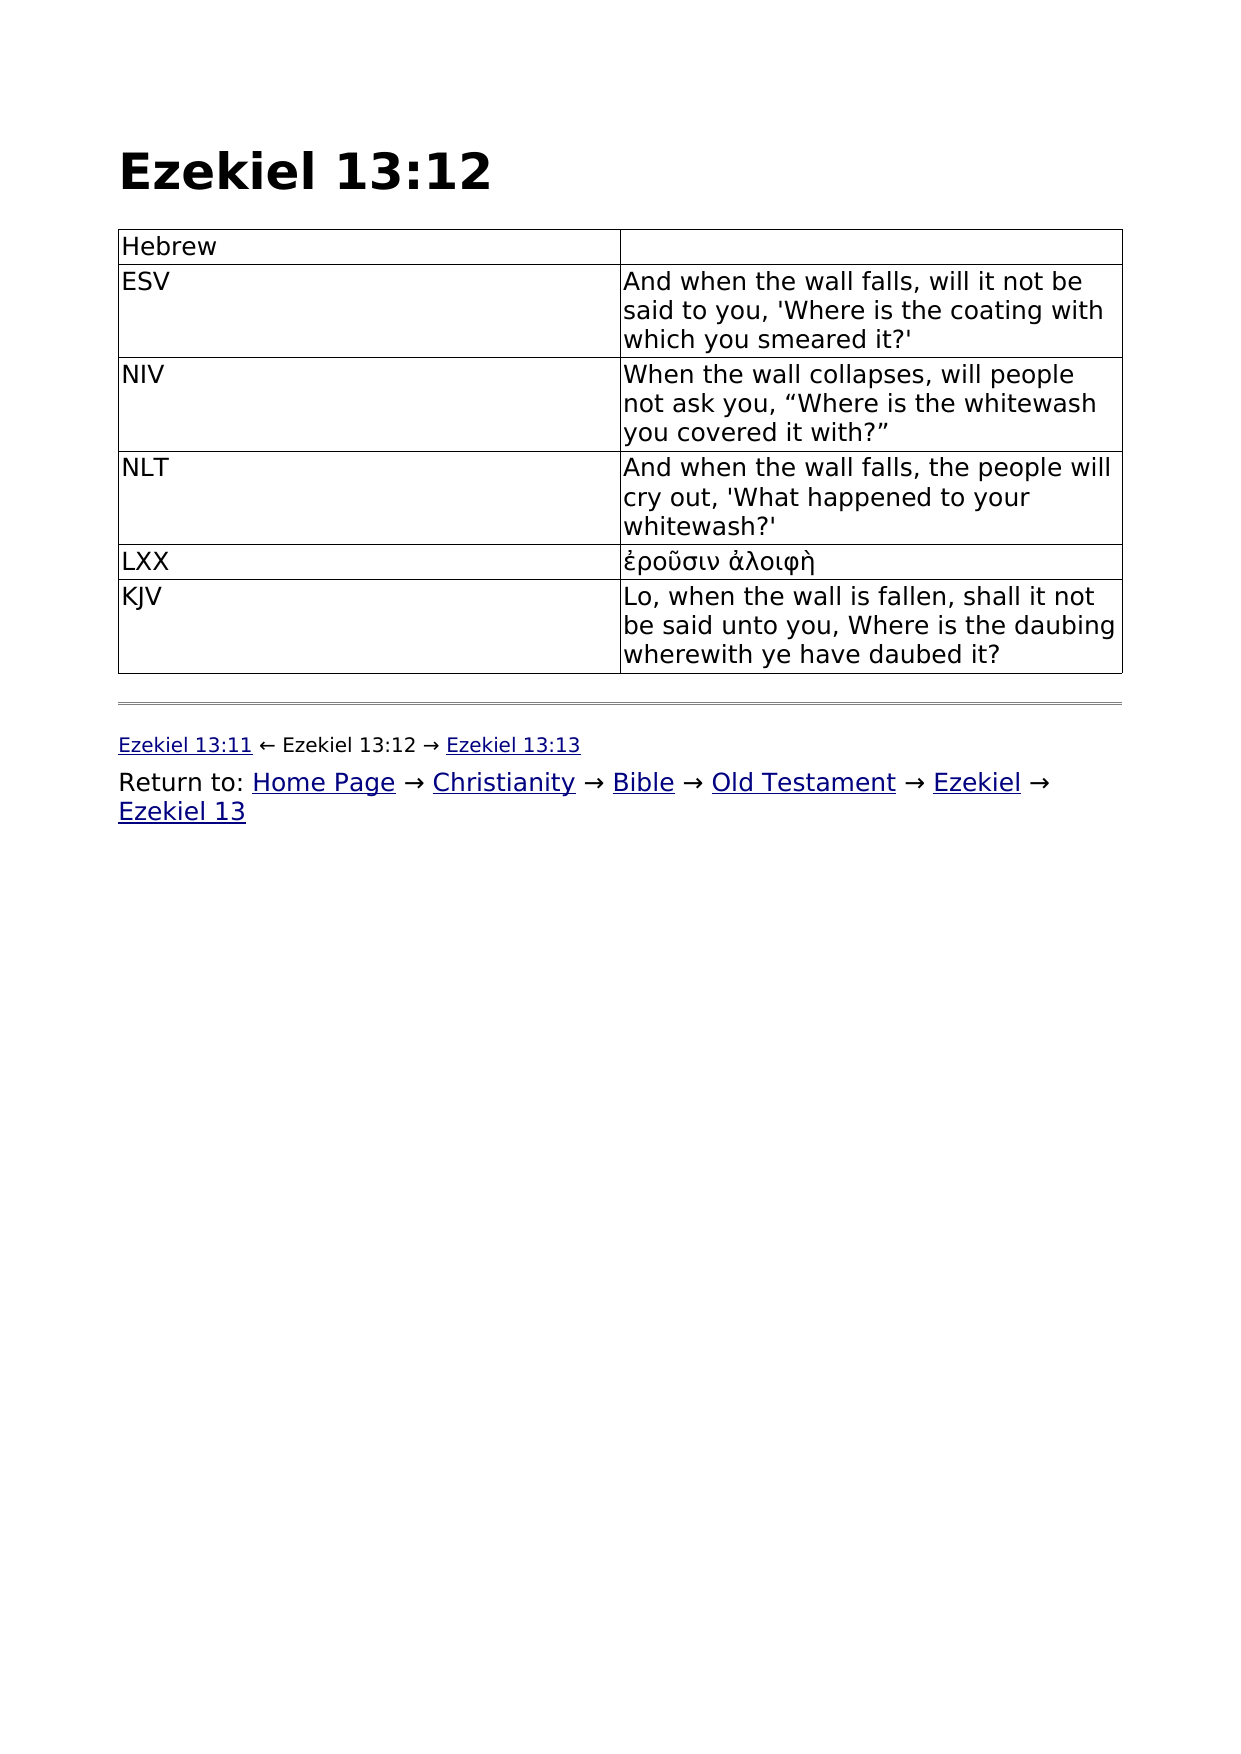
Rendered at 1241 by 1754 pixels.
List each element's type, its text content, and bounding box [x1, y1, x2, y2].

text Return to: Home Page → Christianity → Bible → Old Testament → Ezekiel → Ezekiel 13 [118, 768, 1122, 826]
table_cell Lo, when the wall is fallen, shall it not be said unto you, Where is the daubing wherewith ye have daubed it? [621, 580, 1122, 673]
table_header [621, 230, 1122, 264]
table_cell NIV [119, 358, 620, 451]
table_cell ἐροῦσιν ἀλοιφὴ [621, 545, 1122, 579]
table_cell NLT [119, 452, 620, 544]
table_cell When the wall collapses, will people not ask you, “Where is the whitewash you covered it with?” [621, 358, 1122, 451]
text Ezekiel 13:11 ← Ezekiel 13:12 → Ezekiel 13:13 [118, 734, 1122, 768]
table_header Hebrew [119, 230, 620, 264]
table_cell And when the wall falls, will it not be said to you, 'Where is the coating with which you smeared it?' [621, 265, 1122, 357]
subtitle Ezekiel 13:12 [118, 143, 1122, 201]
table_cell ESV [119, 265, 620, 357]
table_cell And when the wall falls, the people will cry out, 'What happened to your whitewash?' [621, 452, 1122, 544]
table_cell KJV [119, 580, 620, 673]
table_cell LXX [119, 545, 620, 579]
